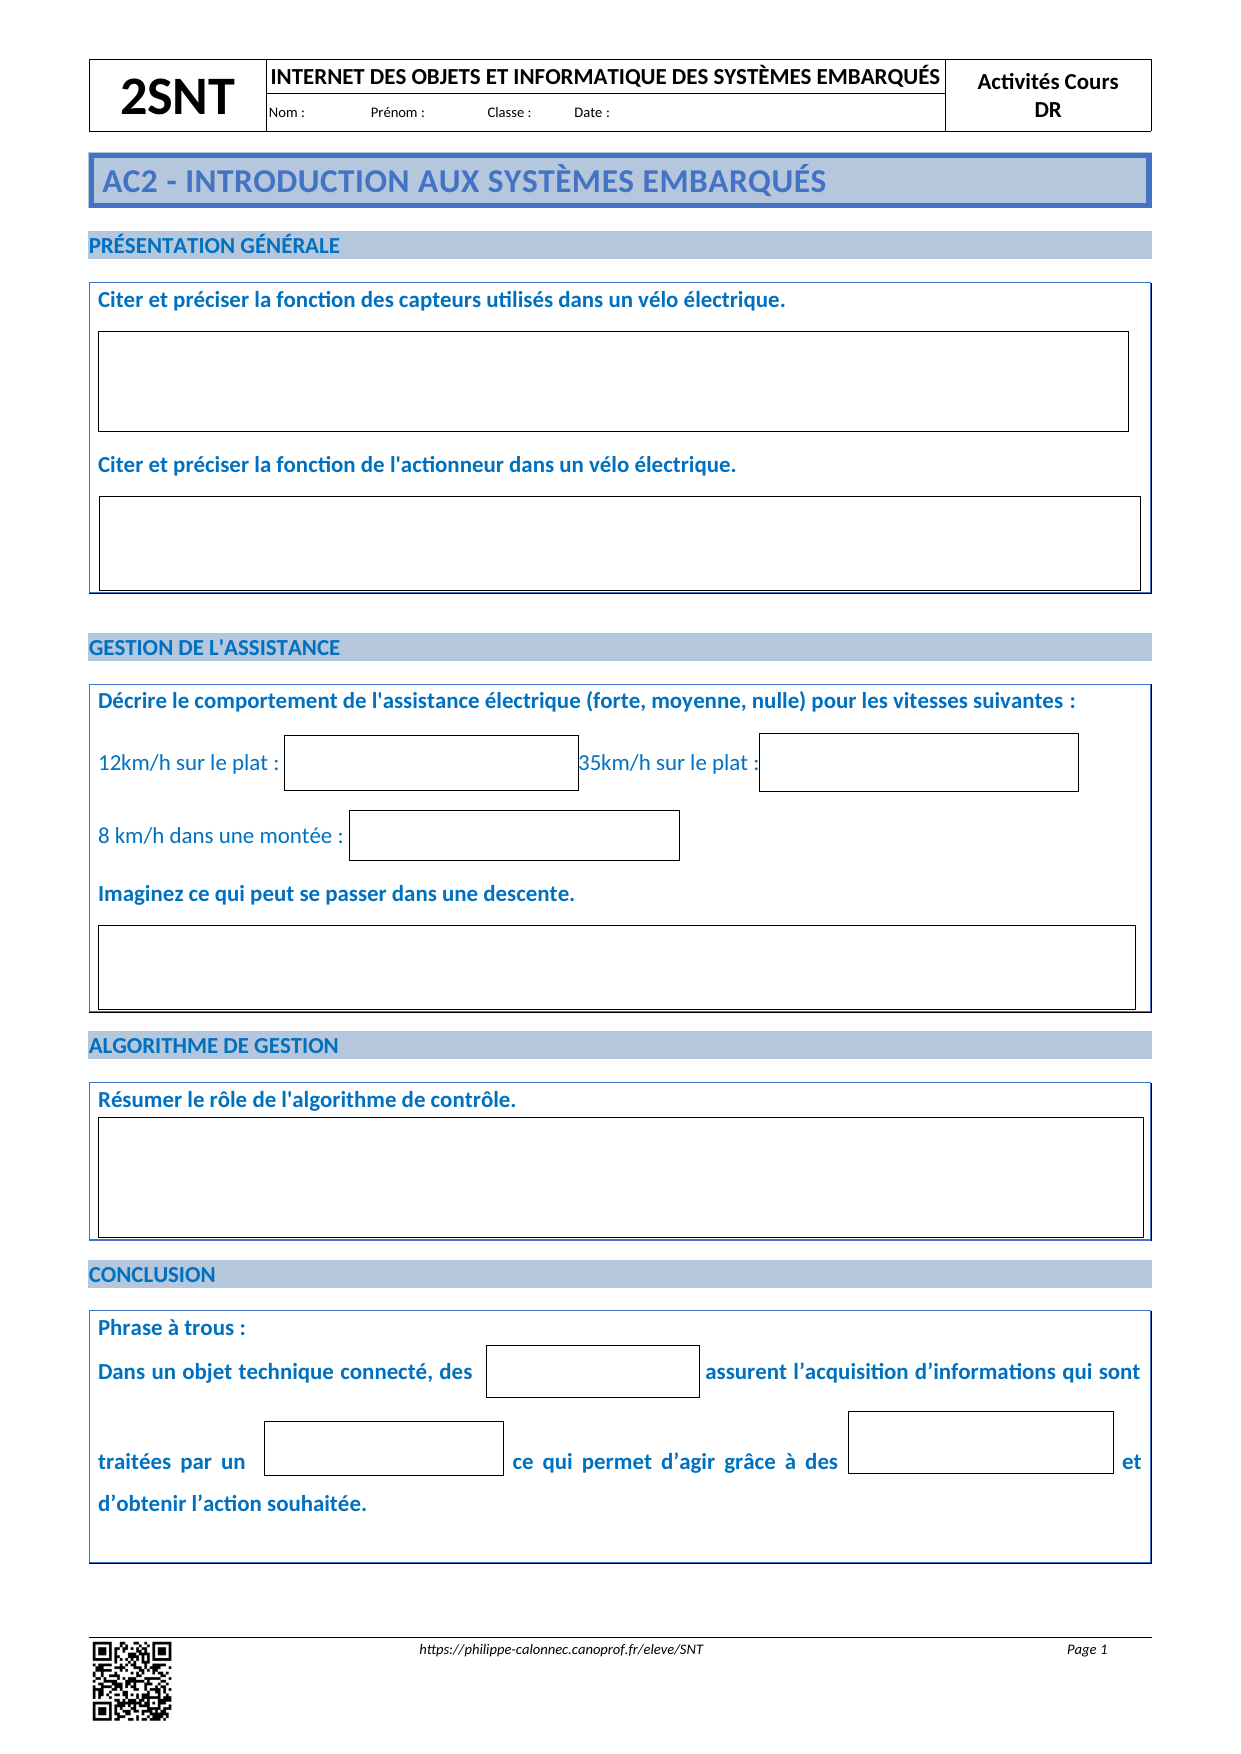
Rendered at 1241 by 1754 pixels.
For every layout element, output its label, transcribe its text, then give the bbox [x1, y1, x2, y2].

text Algorithme de gestion [88, 1031, 1152, 1059]
text Citer et préciser la fonction de l'actionneur dans un vélo électrique. [90, 447, 1150, 478]
text Présentation Générale [88, 231, 1152, 259]
text CONCLUSION [88, 1260, 1152, 1288]
text Citer et préciser la fonction des capteurs utilisés dans un vélo électrique. [90, 283, 1150, 313]
picture [91, 1640, 173, 1722]
text Résumer le rôle de l'algorithme de contrôle. [90, 1083, 1150, 1113]
text 12km/h sur le plat : 35km/h sur le plat : [90, 730, 1150, 792]
text 8 km/h dans une montée : [90, 807, 1150, 860]
text Phrase à trous : [90, 1311, 1150, 1341]
text Gestion de l'assistance [88, 633, 1152, 661]
text AC2 - introduction aux systèmes embarqués [94, 158, 1146, 203]
text Dans un objet technique connecté, des assurent l’acquisition d’informations qui sont traitées par un ce qui permet d’agir grâce à des et d’obtenir l’action souhaitée. [90, 1342, 1150, 1517]
text Décrire le comportement de l'assistance électrique (forte, moyenne, nulle) pour les vitesses suivantes : [90, 685, 1150, 714]
text Imaginez ce qui peut se passer dans une descente. [90, 876, 1150, 907]
